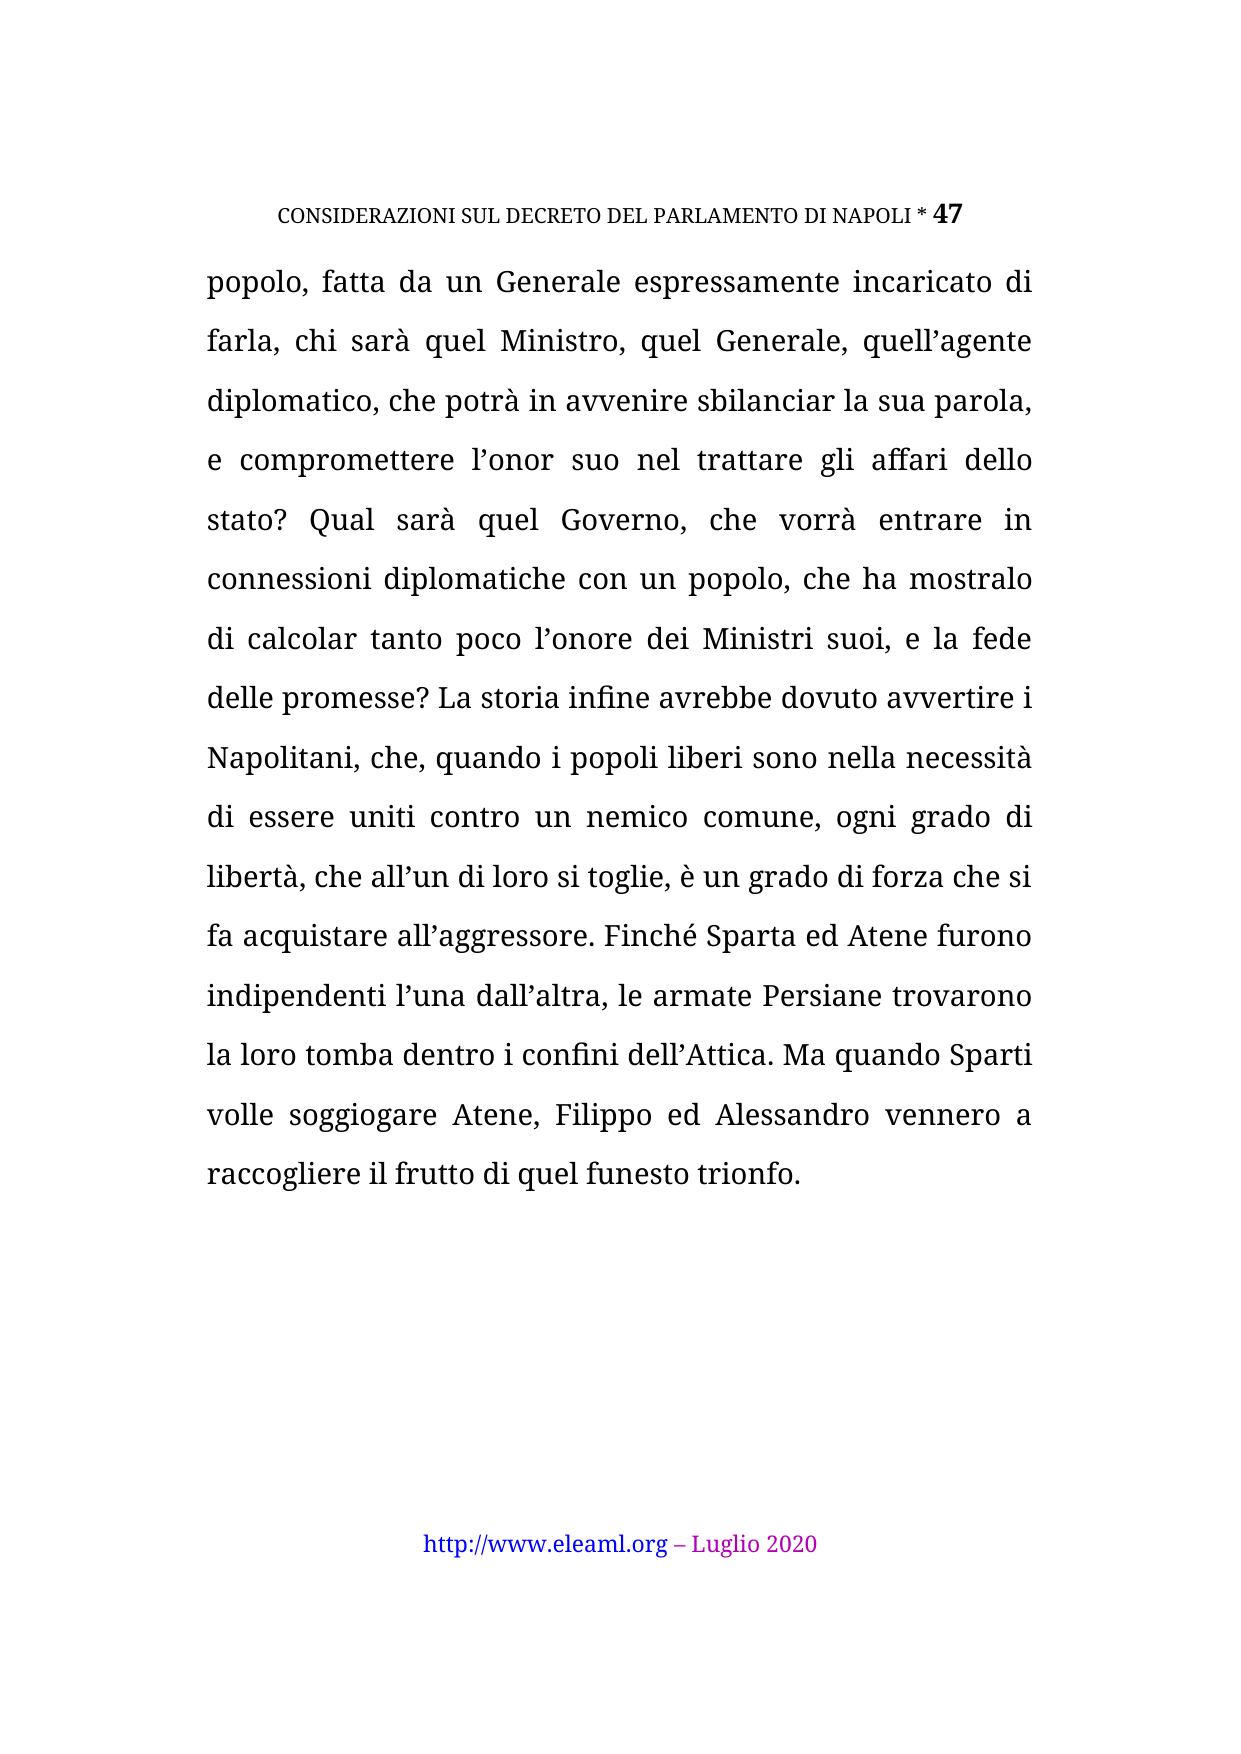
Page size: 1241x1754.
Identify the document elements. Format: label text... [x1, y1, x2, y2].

text popolo, fatta da un Generale espressamente incaricato di farla, chi sarà quel Ministro, quel Generale, quell’agente diplomatico, che potrà in avvenire sbilanciar la sua parola, e compromettere l’onor suo nel trattare gli affari dello stato? Qual sarà quel Governo, che vorrà entrare in connessioni diplomatiche con un popolo, che ha mostralo di calcolar tanto poco l’onore dei Ministri suoi, e la fede delle promesse? La storia infine avrebbe dovuto avvertire i Napolitani, che, quando i popoli liberi sono nella necessità di essere uniti contro un nemico comune, ogni grado di libertà, che all’un di loro si toglie, è un grado di forza che si fa acquistare all’aggressore. Finché Sparta ed Atene furono indipendenti l’una dall’altra, le armate Persiane trovarono la loro tomba dentro i confini dell’Attica. Ma quando Sparti volle soggiogare Atene, Filippo ed Alessandro vennero a raccogliere il frutto di quel funesto trionfo. [207, 261, 1033, 1193]
